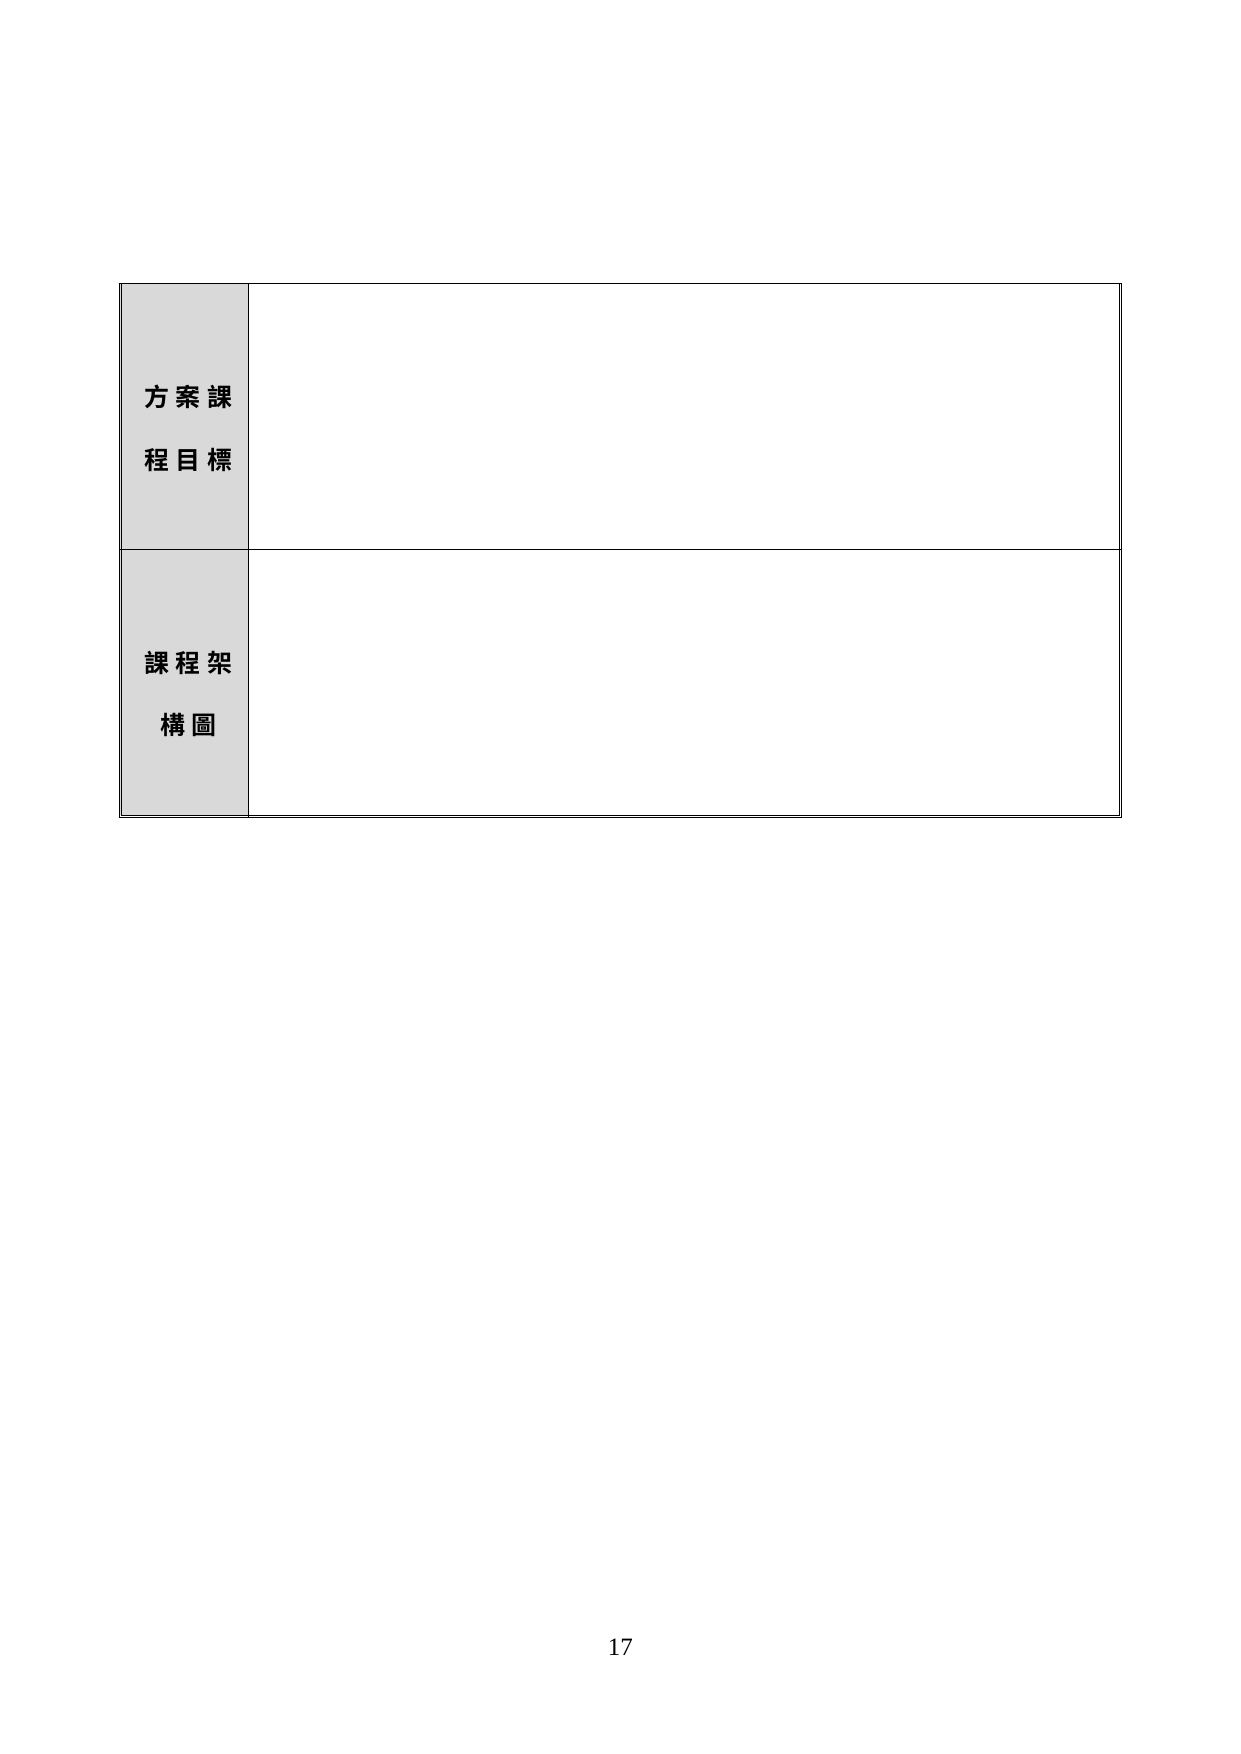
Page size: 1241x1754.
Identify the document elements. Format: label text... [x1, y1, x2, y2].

table_cell 方案課程目標 [122, 284, 248, 549]
table_cell [249, 550, 1119, 815]
table_cell 課程架構圖 [122, 550, 248, 815]
table_cell [249, 284, 1119, 549]
